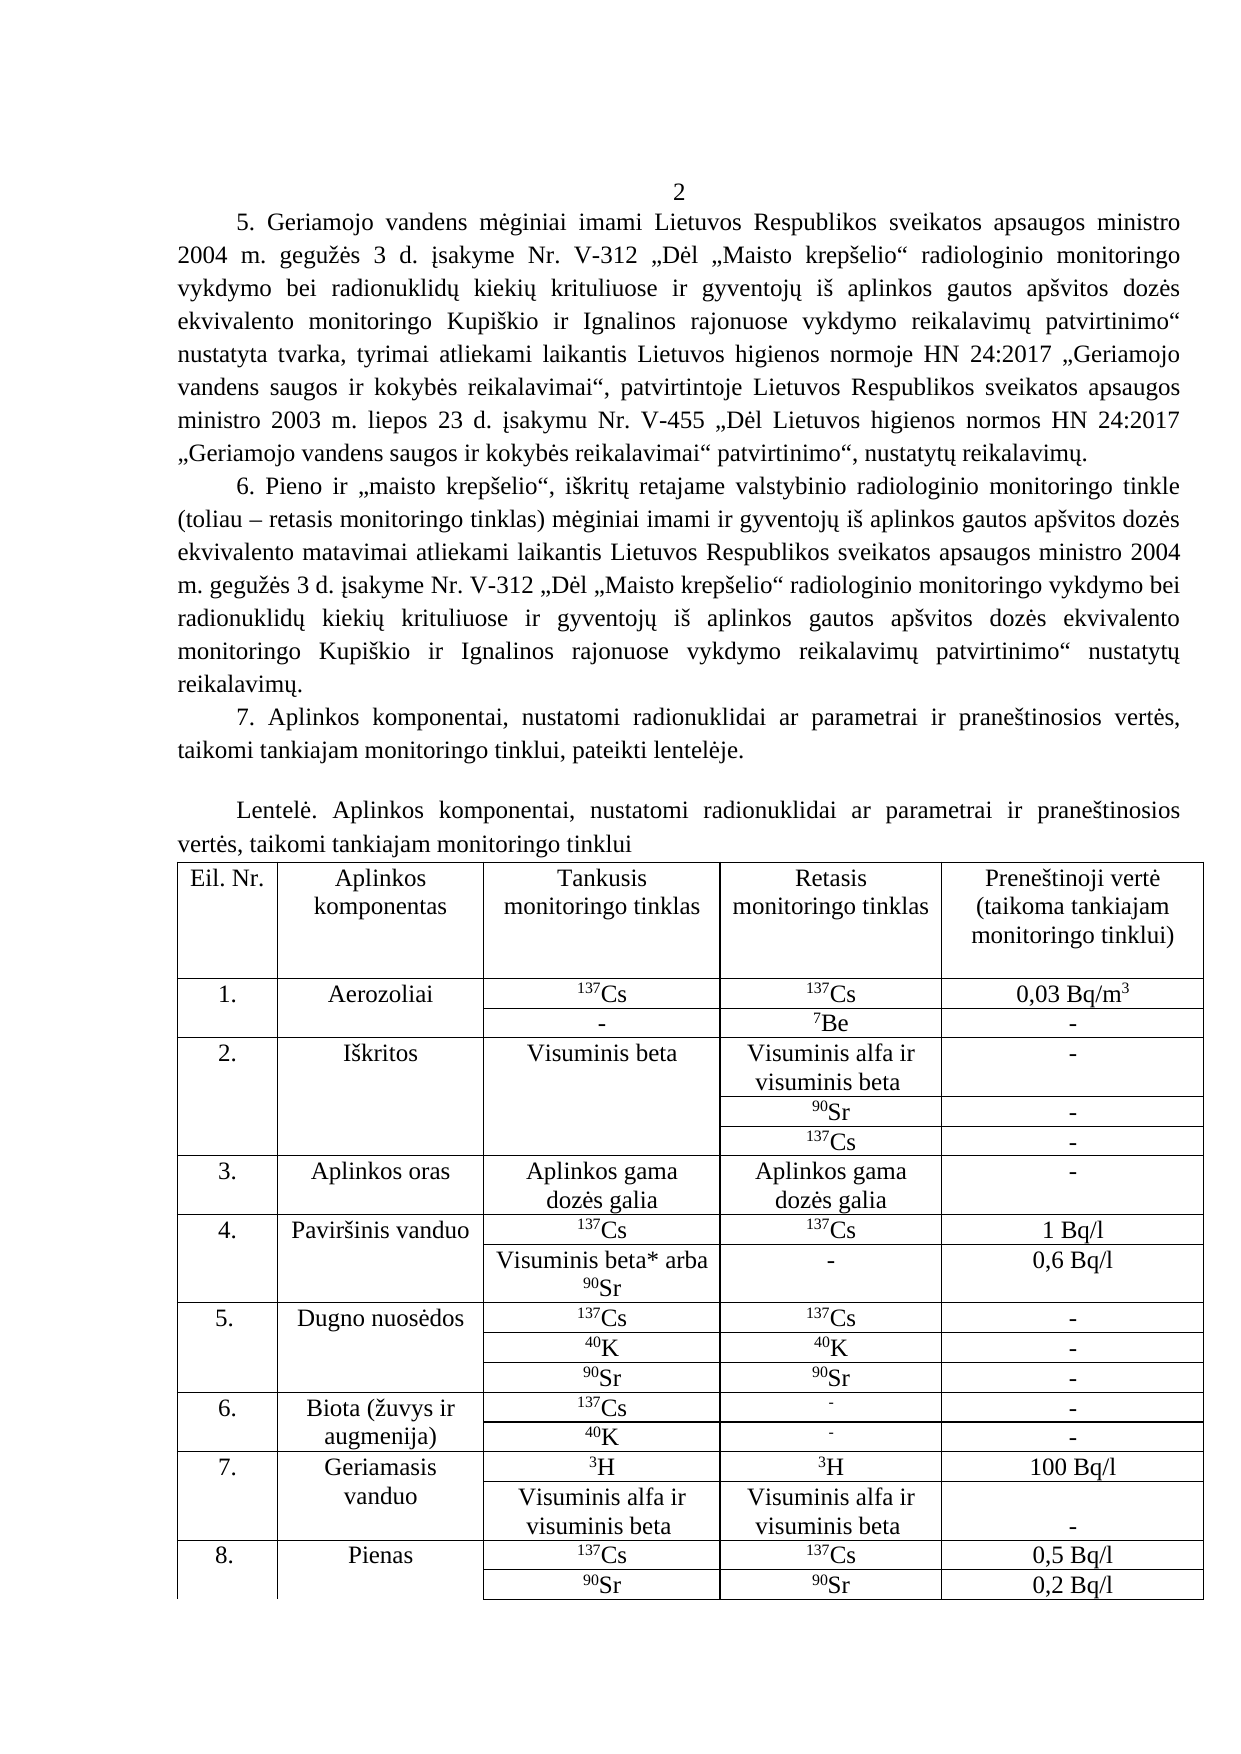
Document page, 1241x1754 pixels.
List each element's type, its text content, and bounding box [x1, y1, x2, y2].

table_cell 90Sr [721, 1097, 941, 1126]
table_cell 0,2 Bq/l [942, 1570, 1203, 1599]
table_cell - [484, 1009, 719, 1037]
table_cell 100 Bq/l [942, 1452, 1203, 1481]
table_cell Visuminis beta [484, 1038, 719, 1096]
table_cell 137Cs [484, 1303, 719, 1332]
table_cell Aplinkos gama dozės galia [484, 1156, 719, 1214]
table_cell [178, 1126, 277, 1155]
table_cell - [942, 1482, 1203, 1539]
table_cell [484, 1096, 719, 1126]
table_cell 137Cs [721, 1303, 941, 1332]
table_cell Pienas [278, 1541, 483, 1599]
table_cell 0,5 Bq/l [942, 1541, 1203, 1569]
table_header Tankusis monitoringo tinklas [484, 863, 719, 978]
table_cell - [942, 1363, 1203, 1392]
table_cell - [721, 1423, 941, 1451]
table_cell 137Cs [484, 1393, 719, 1421]
table_cell Visuminis alfa ir visuminis beta [721, 1038, 941, 1096]
table_cell [484, 1126, 719, 1155]
table_cell [178, 1096, 277, 1126]
text 6. Pieno ir „maisto krepšelio“, iškritų retajame valstybinio radiologinio monitoringo tinkle (toliau – retasis monitoringo tinklas) mėginiai imami ir gyventojų iš aplinkos gautos apšvitos dozės ekvivalento matavimai atliekami laikantis Lietuvos Respublikos sveikatos apsaugos ministro 2004 m. gegužės 3 d. įsakyme Nr. V-312 „Dėl „Maisto krepšelio“ radiologinio monitoringo vykdymo bei radionuklidų kiekių krituliuose ir gyventojų iš aplinkos gautos apšvitos dozės ekvivalento monitoringo Kupiškio ir Ignalinos rajonuose vykdymo reikalavimų patvirtinimo“ nustatytų reikalavimų. [177, 471, 1181, 698]
table_cell 0,03 Bq/m3 [942, 979, 1203, 1007]
table_cell 137Cs [484, 1215, 719, 1244]
table_cell Visuminis alfa ir visuminis beta [721, 1482, 941, 1539]
table_cell Dugno nuosėdos [278, 1303, 483, 1392]
table_cell - [942, 1303, 1203, 1332]
table_cell - [942, 1127, 1203, 1155]
table_cell 1. [178, 979, 277, 1037]
table_cell 40K [484, 1333, 719, 1362]
table_cell 90Sr [721, 1363, 941, 1392]
table_header Aplinkos komponentas [278, 863, 483, 978]
table_header Eil. Nr. [178, 863, 277, 978]
table_cell 3. [178, 1156, 277, 1214]
table_cell - [942, 1038, 1203, 1096]
table_cell 90Sr [484, 1363, 719, 1392]
table_cell 4. [178, 1215, 277, 1302]
table_cell [278, 1126, 483, 1155]
table_cell 40K [484, 1423, 719, 1451]
table_cell 2. [178, 1038, 277, 1096]
table_cell 90Sr [484, 1570, 719, 1599]
table_cell 8. [178, 1541, 277, 1599]
table_cell - [942, 1097, 1203, 1126]
table_cell [278, 1096, 483, 1126]
table_cell Aplinkos gama dozės galia [721, 1156, 941, 1214]
table_cell - [942, 1156, 1203, 1214]
table_cell 1 Bq/l [942, 1215, 1203, 1244]
table_cell 6. [178, 1393, 277, 1451]
table_cell Biota (žuvys ir augmenija) [278, 1393, 483, 1451]
table_cell Visuminis beta* arba 90Sr [484, 1245, 719, 1302]
table_cell 3H [484, 1452, 719, 1481]
table_cell - [942, 1393, 1203, 1421]
table_cell - [942, 1423, 1203, 1451]
table_cell 137Cs [721, 979, 941, 1007]
table_cell 3H [721, 1452, 941, 1481]
table_cell Paviršinis vanduo [278, 1215, 483, 1302]
table_cell 137Cs [721, 1215, 941, 1244]
table_cell - [942, 1009, 1203, 1037]
table_cell 7. [178, 1452, 277, 1539]
table_cell Visuminis alfa ir visuminis beta [484, 1482, 719, 1539]
table_cell Aerozoliai [278, 979, 483, 1037]
text 7. Aplinkos komponentai, nustatomi radionuklidai ar parametrai ir praneštinosios vertės, taikomi tankiajam monitoringo tinklui, pateikti lentelėje. [177, 702, 1181, 764]
table_cell - [721, 1245, 941, 1302]
table_cell 5. [178, 1303, 277, 1392]
text Lentelė. Aplinkos komponentai, nustatomi radionuklidai ar parametrai ir praneštinosios vertės, taikomi tankiajam monitoringo tinklui [177, 796, 1181, 857]
table_header Retasis monitoringo tinklas [721, 863, 941, 978]
table_cell - [942, 1333, 1203, 1362]
table_cell - [721, 1393, 941, 1421]
table_cell 137Cs [721, 1541, 941, 1569]
table_header Preneštinoji vertė (taikoma tankiajam monitoringo tinklui) [942, 863, 1203, 978]
table_cell 90Sr [721, 1570, 941, 1599]
table_cell 40K [721, 1333, 941, 1362]
table_cell 7Be [721, 1009, 941, 1037]
table_cell 137Cs [721, 1127, 941, 1155]
text 5. Geriamojo vandens mėginiai imami Lietuvos Respublikos sveikatos apsaugos ministro 2004 m. gegužės 3 d. įsakyme Nr. V-312 „Dėl „Maisto krepšelio“ radiologinio monitoringo vykdymo bei radionuklidų kiekių krituliuose ir gyventojų iš aplinkos gautos apšvitos dozės ekvivalento monitoringo Kupiškio ir Ignalinos rajonuose vykdymo reikalavimų patvirtinimo“ nustatyta tvarka, tyrimai atliekami laikantis Lietuvos higienos normoje HN 24:2017 „Geriamojo vandens saugos ir kokybės reikalavimai“, patvirtintoje Lietuvos Respublikos sveikatos apsaugos ministro 2003 m. liepos 23 d. įsakymu Nr. V-455 „Dėl Lietuvos higienos normos HN 24:2017 „Geriamojo vandens saugos ir kokybės reikalavimai“ patvirtinimo“, nustatytų reikalavimų. [177, 207, 1181, 467]
table_cell 0,6 Bq/l [942, 1245, 1203, 1302]
table_cell Geriamasis vanduo [278, 1452, 483, 1539]
table_cell 137Cs [484, 979, 719, 1007]
table_cell 137Cs [484, 1541, 719, 1569]
table_cell Aplinkos oras [278, 1156, 483, 1214]
table_cell Iškritos [278, 1038, 483, 1096]
